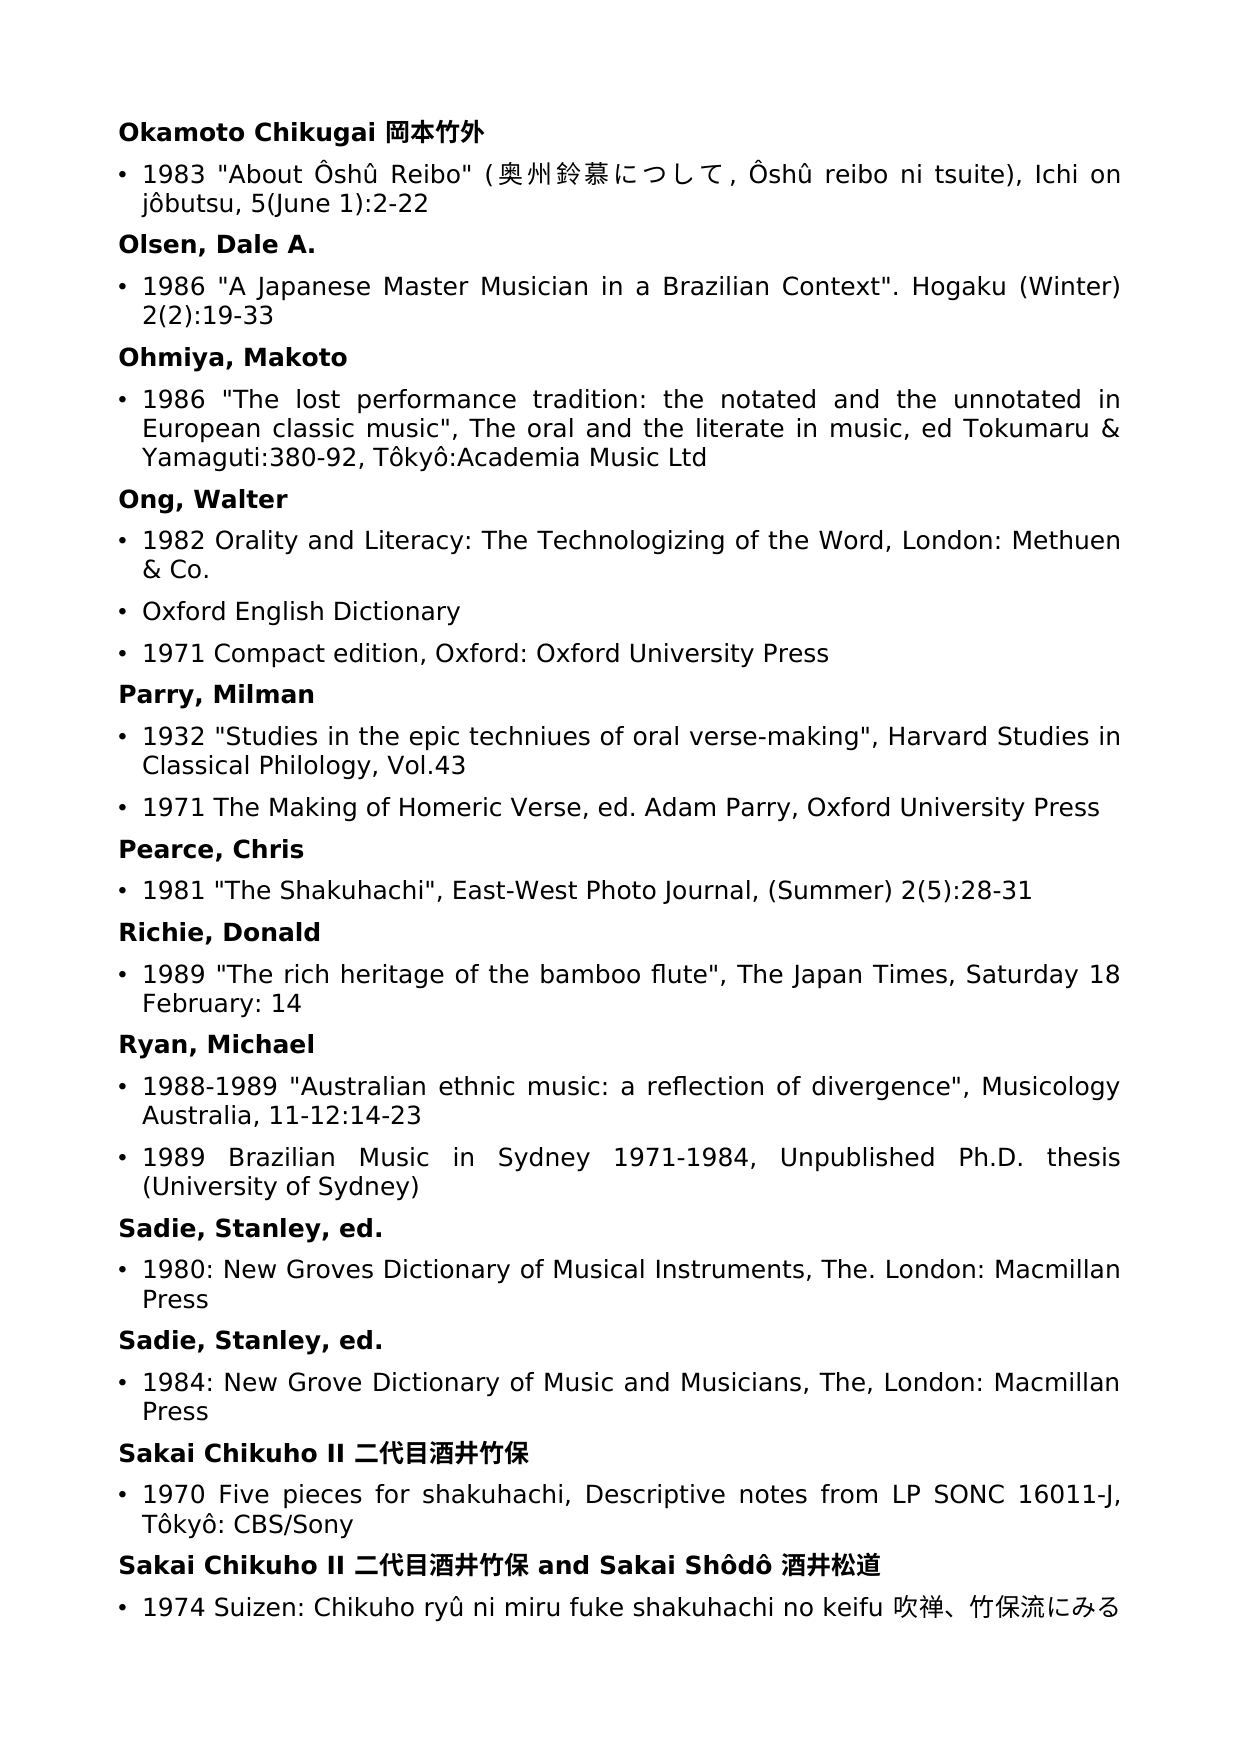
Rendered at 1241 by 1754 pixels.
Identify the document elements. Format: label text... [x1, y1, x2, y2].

list 1971 The Making of Homeric Verse, ed. Adam Parry, Oxford University Press [118, 793, 1122, 822]
list 1971 Compact edition, Oxford: Oxford University Press [118, 639, 1122, 668]
list 1932 "Studies in the epic techniues of oral verse-making", Harvard Studies in Classical Philology, Vol.43 [118, 722, 1122, 781]
list 1984: New Grove Dictionary of Music and Musicians, The, London: Macmillan Press [118, 1368, 1122, 1426]
list 1989 Brazilian Music in Sydney 1971-1984, Unpublished Ph.D. thesis (University of Sydney) [118, 1143, 1122, 1201]
text Sakai Chikuho II 二代目酒井竹保 [118, 1439, 1122, 1468]
text Okamoto Chikugai 岡本竹外 [118, 118, 1122, 147]
list Oxford English Dictionary [118, 597, 1122, 626]
text Olsen, Dale A. [118, 231, 1122, 260]
list 1986 "A Japanese Master Musician in a Brazilian Context". Hogaku (Winter) 2(2):19-33 [118, 272, 1122, 331]
list 1982 Orality and Literacy: The Technologizing of the Word, London: Methuen & Co. [118, 526, 1122, 585]
text Parry, Milman [118, 681, 1122, 710]
text Sadie, Stanley, ed. [118, 1326, 1122, 1356]
list 1980: New Groves Dictionary of Musical Instruments, The. London: Macmillan Press [118, 1256, 1122, 1314]
text Sadie, Stanley, ed. [118, 1214, 1122, 1243]
list 1970 Five pieces for shakuhachi, Descriptive notes from LP SONC 16011-J, Tôkyô: CBS/Sony [118, 1481, 1122, 1539]
list 1983 "About Ôshû Reibo" (奥州鈴慕につして, Ôshû reibo ni tsuite), Ichi on jôbutsu, 5(June 1):2-22 [118, 160, 1122, 218]
text Richie, Donald [118, 918, 1122, 947]
list 1974 Suizen: Chikuho ryû ni miru fuke shakuhachi no keifu 吹禅、竹保流にみる [118, 1593, 1122, 1622]
list 1986 "The lost performance tradition: the notated and the unnotated in European classic music", The oral and the literate in music, ed Tokumaru & Yamaguti:380-92, Tôkyô:Academia Music Ltd [118, 385, 1122, 472]
text Pearce, Chris [118, 835, 1122, 864]
text Sakai Chikuho II 二代目酒井竹保 and Sakai Shôdô 酒井松道 [118, 1551, 1122, 1581]
text Ryan, Michael [118, 1031, 1122, 1060]
list 1988-1989 "Australian ethnic music: a reflection of divergence", Musicology Australia, 11-12:14-23 [118, 1072, 1122, 1131]
text Ong, Walter [118, 485, 1122, 514]
text Ohmiya, Makoto [118, 343, 1122, 372]
list 1989 "The rich heritage of the bamboo flute", The Japan Times, Saturday 18 February: 14 [118, 960, 1122, 1018]
list 1981 "The Shakuhachi", East-West Photo Journal, (Summer) 2(5):28-31 [118, 876, 1122, 906]
